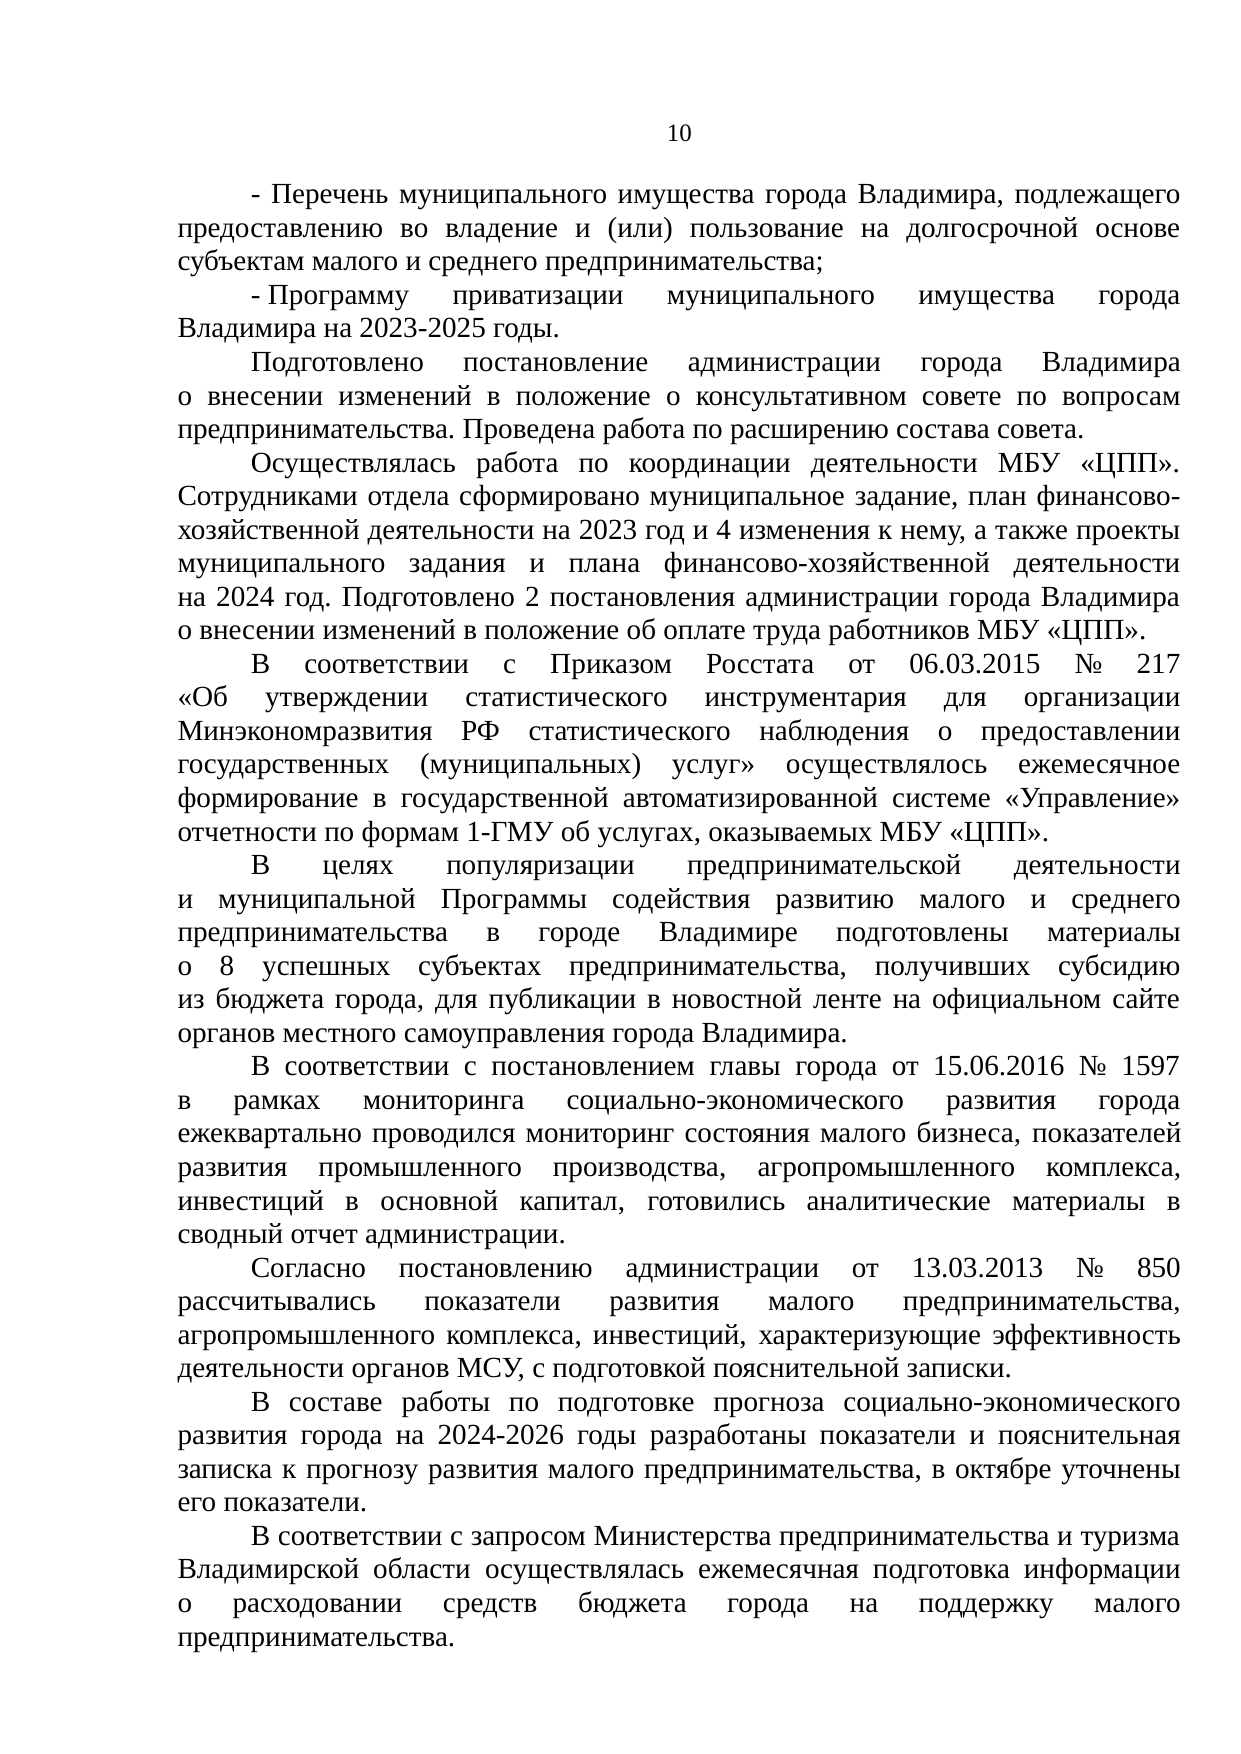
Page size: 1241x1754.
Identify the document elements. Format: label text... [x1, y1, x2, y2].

text Осуществлялась работа по координации деятельности МБУ «ЦПП». Сотрудниками отдела сформировано муниципальное задание, план финансово-хозяйственной деятельности на 2023 год и 4 изменения к нему, а также проекты муниципального задания и плана финансово-хозяйственной деятельности на 2024 год. Подготовлено 2 постановления администрации города Владимира о внесении изменений в положение об оплате труда работников МБУ «ЦПП». [177, 445, 1181, 646]
text Подготовлено постановление администрации города Владимира о внесении изменений в положение о консультативном совете по вопросам предпринимательства. Проведена работа по расширению состава совета. [177, 344, 1181, 445]
text - Перечень муниципального имущества города Владимира, подлежащего предоставлению во владение и (или) пользование на долгосрочной основе субъектам малого и среднего предпринимательства; [177, 176, 1181, 277]
text В составе работы по подготовке прогноза социально-экономического развития города на 2024-2026 годы разработаны показатели и пояснительная записка к прогнозу развития малого предпринимательства, в октябре уточнены его показатели. [177, 1384, 1181, 1518]
text В соответствии с Приказом Росстата от 06.03.2015 № 217 «Об утверждении статистического инструментария для организации Минэкономразвития РФ статистического наблюдения о предоставлении государственных (муниципальных) услуг» осуществлялось ежемесячное формирование в государственной автоматизированной системе «Управление» отчетности по формам 1-ГМУ об услугах, оказываемых МБУ «ЦПП». [177, 646, 1181, 847]
text В соответствии с постановлением главы города от 15.06.2016 № 1597 в рамках мониторинга социально-экономического развития города ежеквартально проводился мониторинг состояния малого бизнеса, показателей развития промышленного производства, агропромышленного комплекса, инвестиций в основной капитал, готовились аналитические материалы в сводный отчет администрации. [177, 1048, 1181, 1250]
text Согласно постановлению администрации от 13.03.2013 № 850 рассчитывались показатели развития малого предпринимательства, агропромышленного комплекса, инвестиций, характеризующие эффективность деятельности органов МСУ, с подготовкой пояснительной записки. [177, 1250, 1181, 1384]
text В целях популяризации предпринимательской деятельности и муниципальной Программы содействия развитию малого и среднего предпринимательства в городе Владимире подготовлены материалы о 8 успешных субъектах предпринимательства, получивших субсидию из бюджета города, для публикации в новостной ленте на официальном сайте органов местного самоуправления города Владимира. [177, 847, 1181, 1048]
text - Программу приватизации муниципального имущества города Владимира на 2023-2025 годы. [177, 277, 1181, 344]
text В соответствии с запросом Министерства предпринимательства и туризма Владимирской области осуществлялась ежемесячная подготовка информации о расходовании средств бюджета города на поддержку малого предпринимательства. [177, 1518, 1181, 1652]
